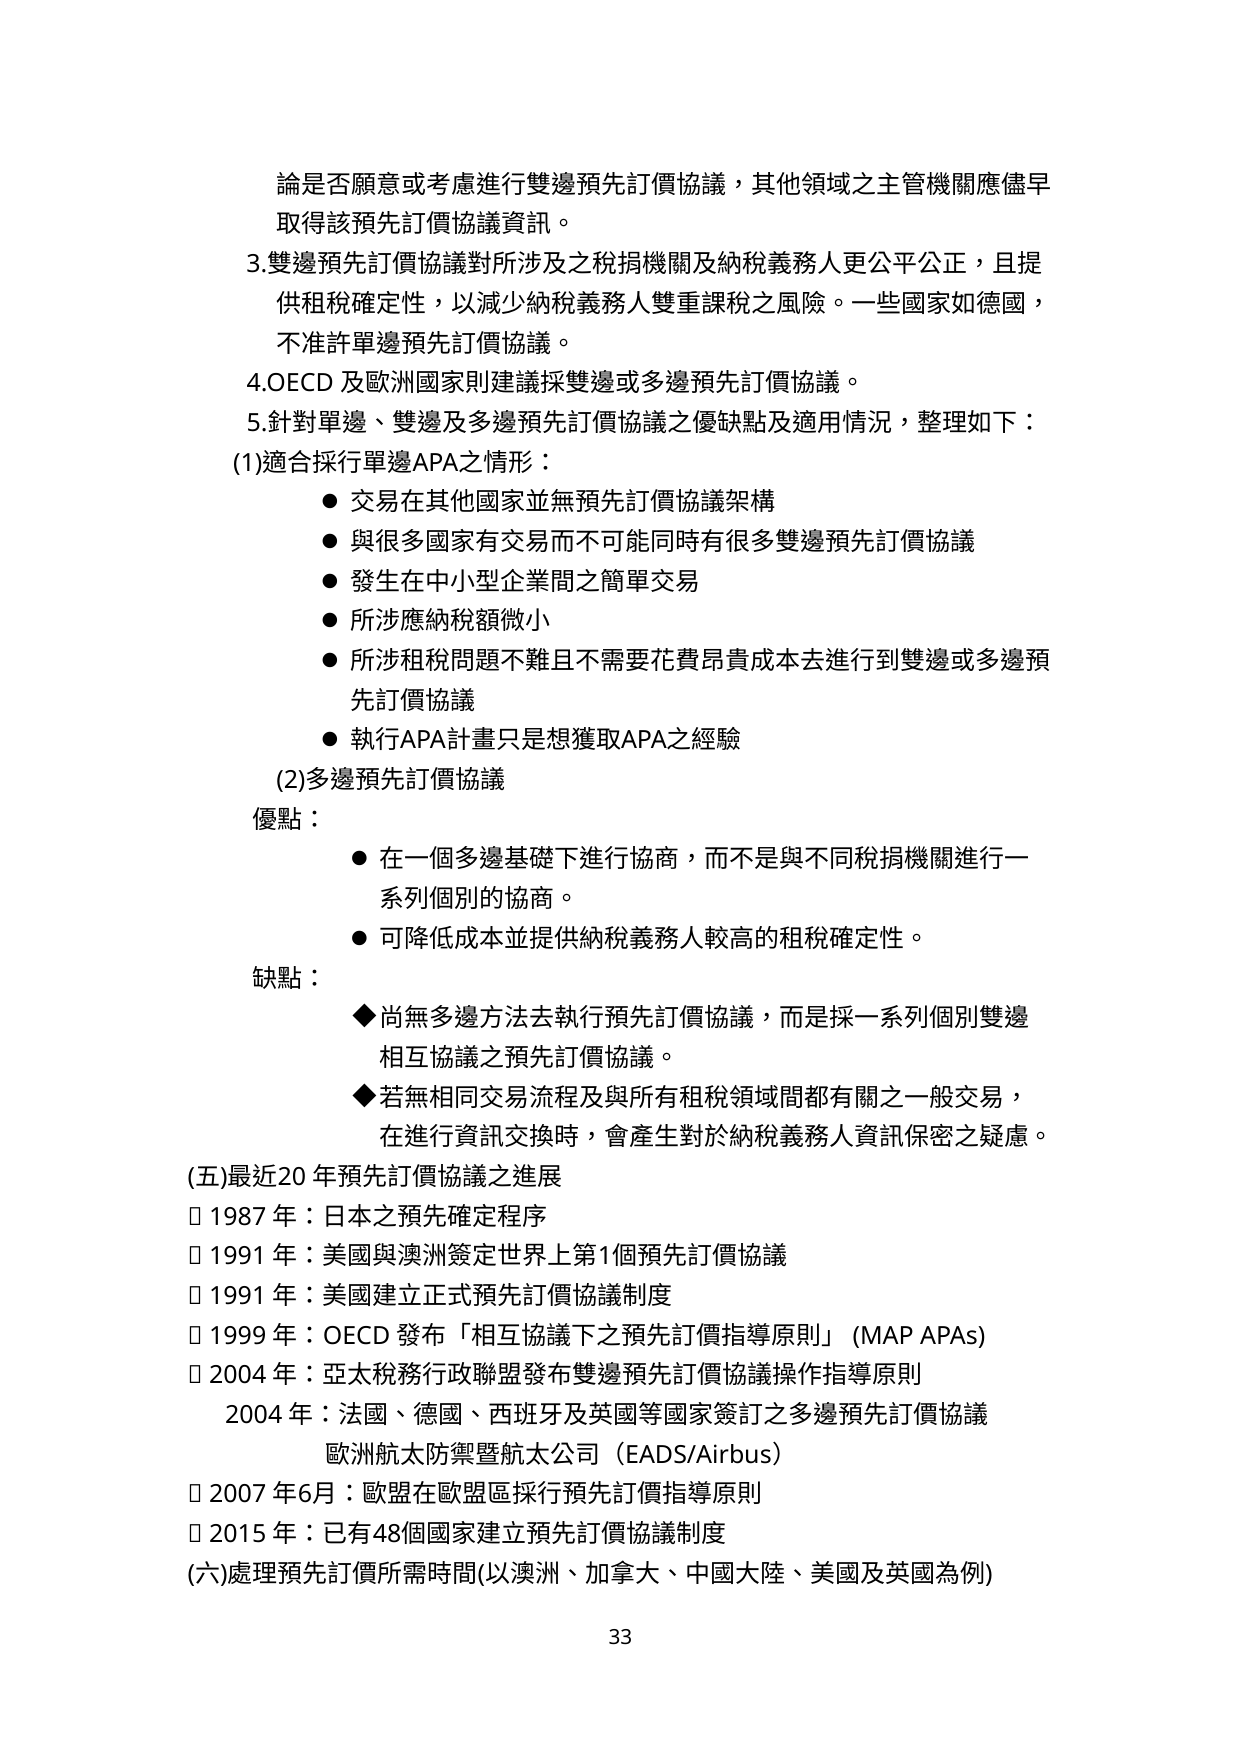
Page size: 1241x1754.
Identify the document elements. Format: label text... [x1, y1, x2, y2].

text  2007 年6月：歐盟在歐盟區採行預先訂價指導原則 [187, 1472, 1053, 1512]
text 論是否願意或考慮進行雙邊預先訂價協議，其他領域之主管機關應儘早取得該預先訂價協議資訊。 [246, 163, 1053, 242]
text 缺點： [187, 956, 1053, 996]
list 交易在其他國家並無預先訂價協議架構 [237, 480, 1053, 520]
text (2)多邊預先訂價協議 [237, 758, 1053, 798]
text 3.雙邊預先訂價協議對所涉及之稅捐機關及納稅義務人更公平公正，且提供租稅確定性，以減少納稅義務人雙重課稅之風險。一些國家如德國，不准許單邊預先訂價協議。 [246, 242, 1053, 361]
text 5.針對單邊、雙邊及多邊預先訂價協議之優缺點及適用情況，整理如下： [187, 401, 1053, 440]
text 歐洲航太防禦暨航太公司（EADS/Airbus） [187, 1433, 1053, 1472]
text 2004 年：法國、德國、西班牙及英國等國家簽訂之多邊預先訂價協議 [187, 1393, 1053, 1433]
list 執行APA計畫只是想獲取APA之經驗 [237, 718, 1053, 758]
text  1991 年：美國建立正式預先訂價協議制度 [187, 1274, 1053, 1313]
text  1991 年：美國與澳洲簽定世界上第1個預先訂價協議 [187, 1234, 1053, 1274]
text  2015 年：已有48個國家建立預先訂價協議制度 [187, 1512, 1053, 1552]
list 所涉應納稅額微小 [237, 599, 1053, 639]
list 尚無多邊方法去執行預先訂價協議，而是採一系列個別雙邊相互協議之預先訂價協議。 [350, 996, 1053, 1075]
text (1)適合採行單邊APA之情形： [187, 440, 1053, 480]
list 所涉租稅問題不難且不需要花費昂貴成本去進行到雙邊或多邊預先訂價協議 [320, 639, 1053, 718]
text 4.OECD 及歐洲國家則建議採雙邊或多邊預先訂價協議。 [246, 361, 1053, 401]
text  2004 年：亞太稅務行政聯盟發布雙邊預先訂價協議操作指導原則 [187, 1353, 1053, 1393]
list 若無相同交易流程及與所有租稅領域間都有關之一般交易，在進行資訊交換時，會產生對於納稅義務人資訊保密之疑慮。 [350, 1075, 1053, 1155]
text 優點： [187, 798, 1053, 837]
text  1987 年：日本之預先確定程序 [187, 1194, 1053, 1234]
list 可降低成本並提供納稅義務人較高的租稅確定性。 [320, 917, 1053, 956]
text (五)最近20 年預先訂價協議之進展 [187, 1155, 1053, 1194]
text (六)處理預先訂價所需時間(以澳洲、加拿大、中國大陸、美國及英國為例) [187, 1552, 1053, 1591]
text  1999 年：OECD 發布「相互協議下之預先訂價指導原則」 (MAP APAs) [187, 1313, 1053, 1353]
list 發生在中小型企業間之簡單交易 [237, 559, 1053, 599]
list 在一個多邊基礎下進行協商，而不是與不同稅捐機關進行一系列個別的協商。 [350, 837, 1053, 917]
list 與很多國家有交易而不可能同時有很多雙邊預先訂價協議 [237, 520, 1053, 559]
